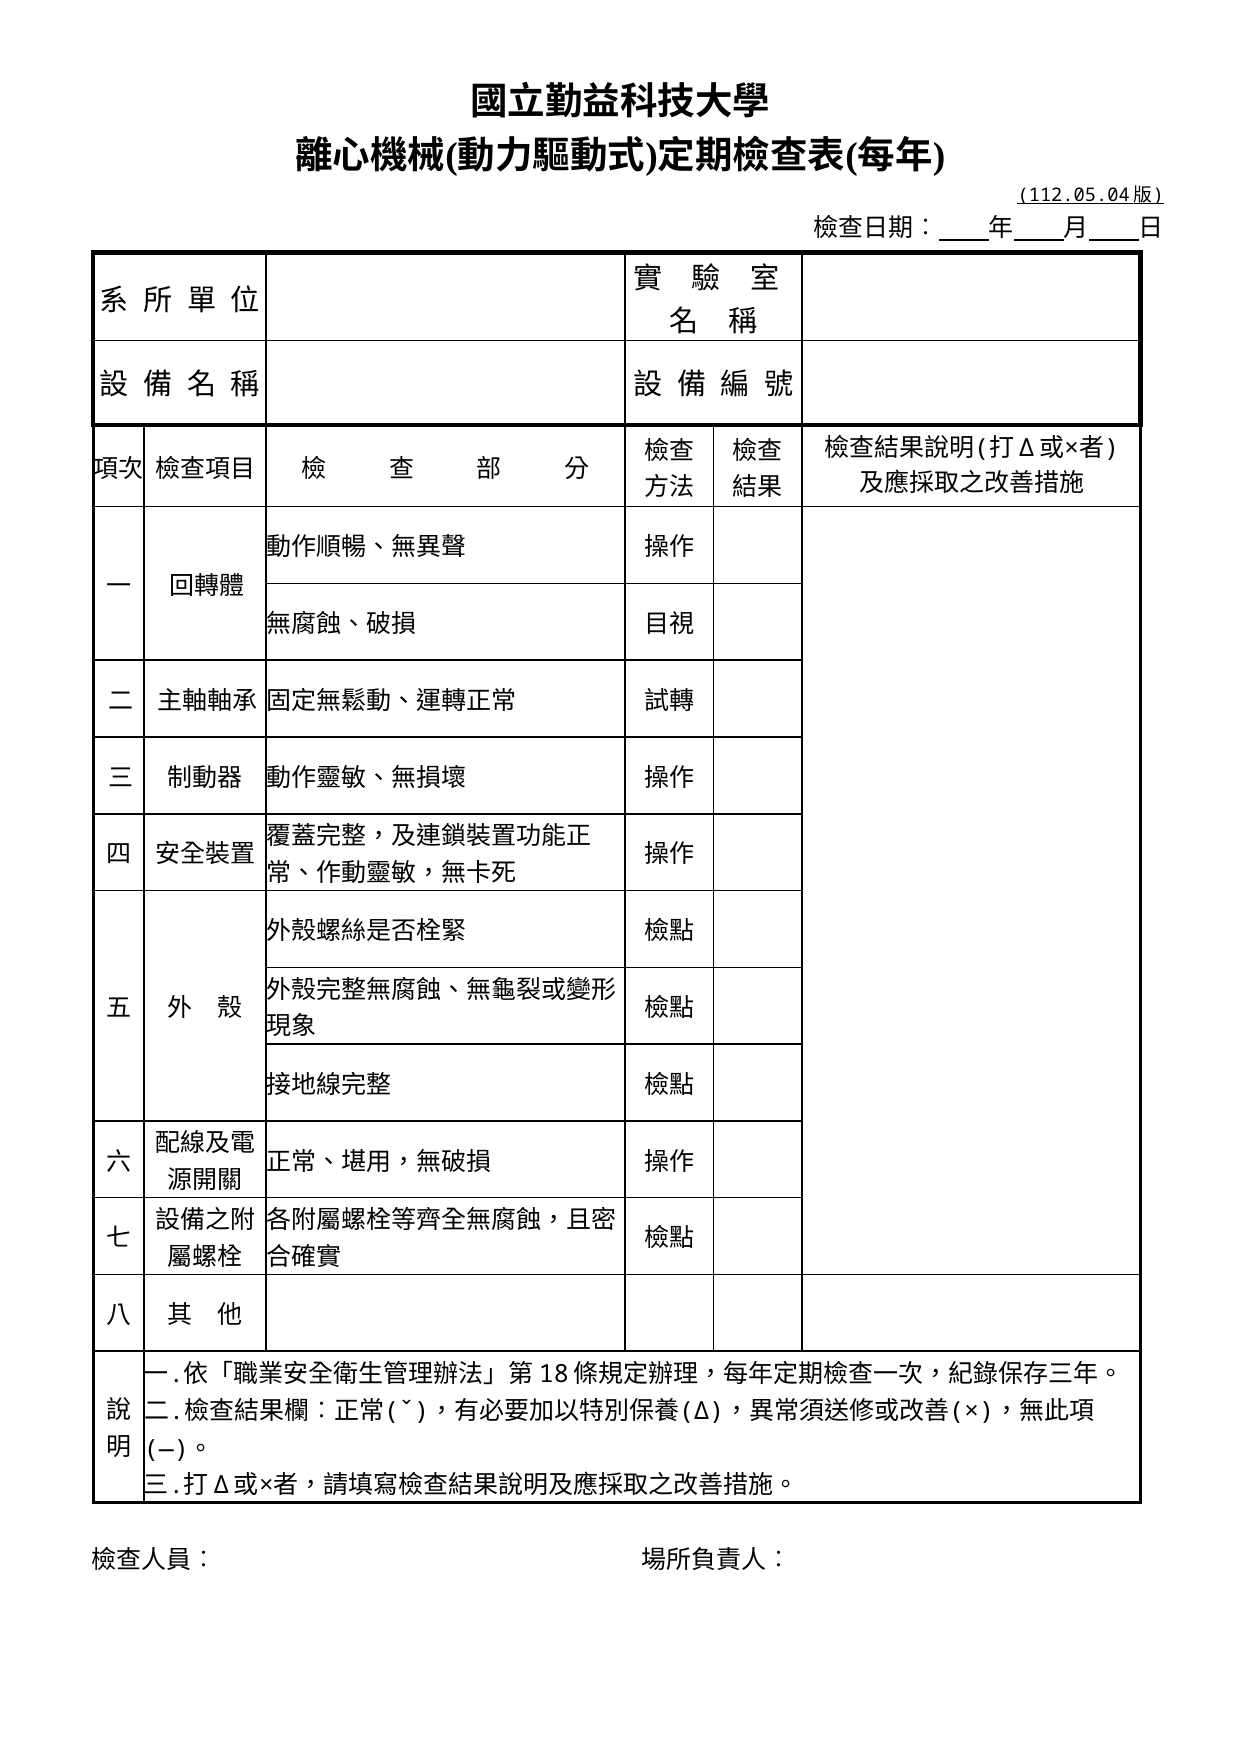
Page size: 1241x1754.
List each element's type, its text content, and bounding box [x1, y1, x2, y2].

table_cell [714, 738, 801, 813]
table_cell 配線及電源開關 [145, 1122, 265, 1197]
table_cell 接地線完整 [267, 1045, 624, 1120]
table_cell [803, 507, 1139, 1273]
table_cell 一 [95, 507, 143, 659]
table_cell 外殼螺絲是否栓緊 [267, 891, 624, 966]
table_cell 動作靈敏、無損壞 [267, 738, 624, 813]
table_cell 操作 [626, 507, 713, 583]
table_cell 目視 [626, 584, 713, 659]
table_header 實 驗 室 名 稱 [626, 255, 801, 339]
table_cell 檢點 [626, 1045, 713, 1120]
table_cell 外 殼 [145, 891, 265, 1120]
table_cell 二 [95, 661, 143, 736]
table_cell 固定無鬆動、運轉正常 [267, 661, 624, 736]
table_cell 檢點 [626, 891, 713, 966]
table_cell 說 明 [95, 1352, 143, 1501]
table_cell 五 [95, 891, 143, 1120]
table_cell [714, 968, 801, 1043]
table_cell [267, 1275, 624, 1350]
table_cell 三 [95, 738, 143, 813]
table_cell 檢點 [626, 1198, 713, 1273]
table_cell 操作 [626, 738, 713, 813]
text 檢查人員︰ 場所負責人︰ [92, 1538, 1163, 1576]
table_cell [267, 341, 624, 423]
table_cell 檢查 結果 [714, 427, 801, 506]
table_cell [714, 891, 801, 966]
table_cell 各附屬螺栓等齊全無腐蝕，且密合確實 [267, 1198, 624, 1273]
table_cell 無腐蝕、破損 [267, 584, 624, 659]
table_cell 六 [95, 1122, 143, 1197]
table_cell 操作 [626, 1122, 713, 1197]
table_cell 操作 [626, 815, 713, 890]
table_cell [714, 1045, 801, 1120]
table_cell [714, 815, 801, 890]
table_cell [803, 1275, 1139, 1350]
table_cell 四 [95, 815, 143, 890]
table_cell 覆蓋完整，及連鎖裝置功能正常、作動靈敏，無卡死 [267, 815, 624, 890]
text 檢查日期︰ 年 月 日 [92, 207, 1163, 244]
table_cell [714, 1198, 801, 1273]
text (112.05.04版) [77, 179, 1163, 207]
table_cell 檢查 方法 [626, 427, 713, 506]
table_cell [714, 1275, 801, 1350]
table_cell 檢點 [626, 968, 713, 1043]
table_cell [626, 1275, 713, 1350]
table_cell 檢 查 部 分 [267, 427, 624, 506]
table_cell 七 [95, 1198, 143, 1273]
text 離心機械(動力驅動式)定期檢查表(每年) [77, 125, 1163, 179]
table_cell 設 備 名 稱 [95, 341, 265, 423]
table_cell 一.依「職業安全衛生管理辦法」第18條規定辦理，每年定期檢查一次，紀錄保存三年。 二.檢查結果欄︰正常(ˇ)，有必要加以特別保養(Δ)，異常須送修或改善(×)，無此項(—)。 三.打Δ或×者，請填寫檢查結果說明及應採取之改善措施。 [145, 1352, 1139, 1501]
table_cell 主軸軸承 [145, 661, 265, 736]
table_cell 動作順暢、無異聲 [267, 507, 624, 583]
table_cell [803, 341, 1138, 423]
table_cell [714, 507, 801, 583]
table_cell 正常、堪用，無破損 [267, 1122, 624, 1197]
table_cell 設 備 編 號 [626, 341, 801, 423]
table_cell 外殼完整無腐蝕、無龜裂或變形現象 [267, 968, 624, 1043]
table_cell 試轉 [626, 661, 713, 736]
table_cell 其 他 [145, 1275, 265, 1350]
table_cell 回轉體 [145, 507, 265, 659]
table_header 系 所 單 位 [95, 255, 265, 339]
table_cell [714, 1122, 801, 1197]
table_cell 項次 [95, 427, 143, 506]
table_header [803, 255, 1138, 339]
table_cell 安全裝置 [145, 815, 265, 890]
table_cell 八 [95, 1275, 143, 1350]
table_cell 檢查項目 [145, 427, 265, 506]
table_cell 制動器 [145, 738, 265, 813]
table_cell [714, 661, 801, 736]
text 國立勤益科技大學 [77, 71, 1163, 125]
table_cell [714, 584, 801, 659]
table_cell 設備之附屬螺栓 [145, 1198, 265, 1273]
table_cell 檢查結果說明(打Δ或×者) 及應採取之改善措施 [803, 427, 1139, 506]
table_header [267, 255, 624, 339]
